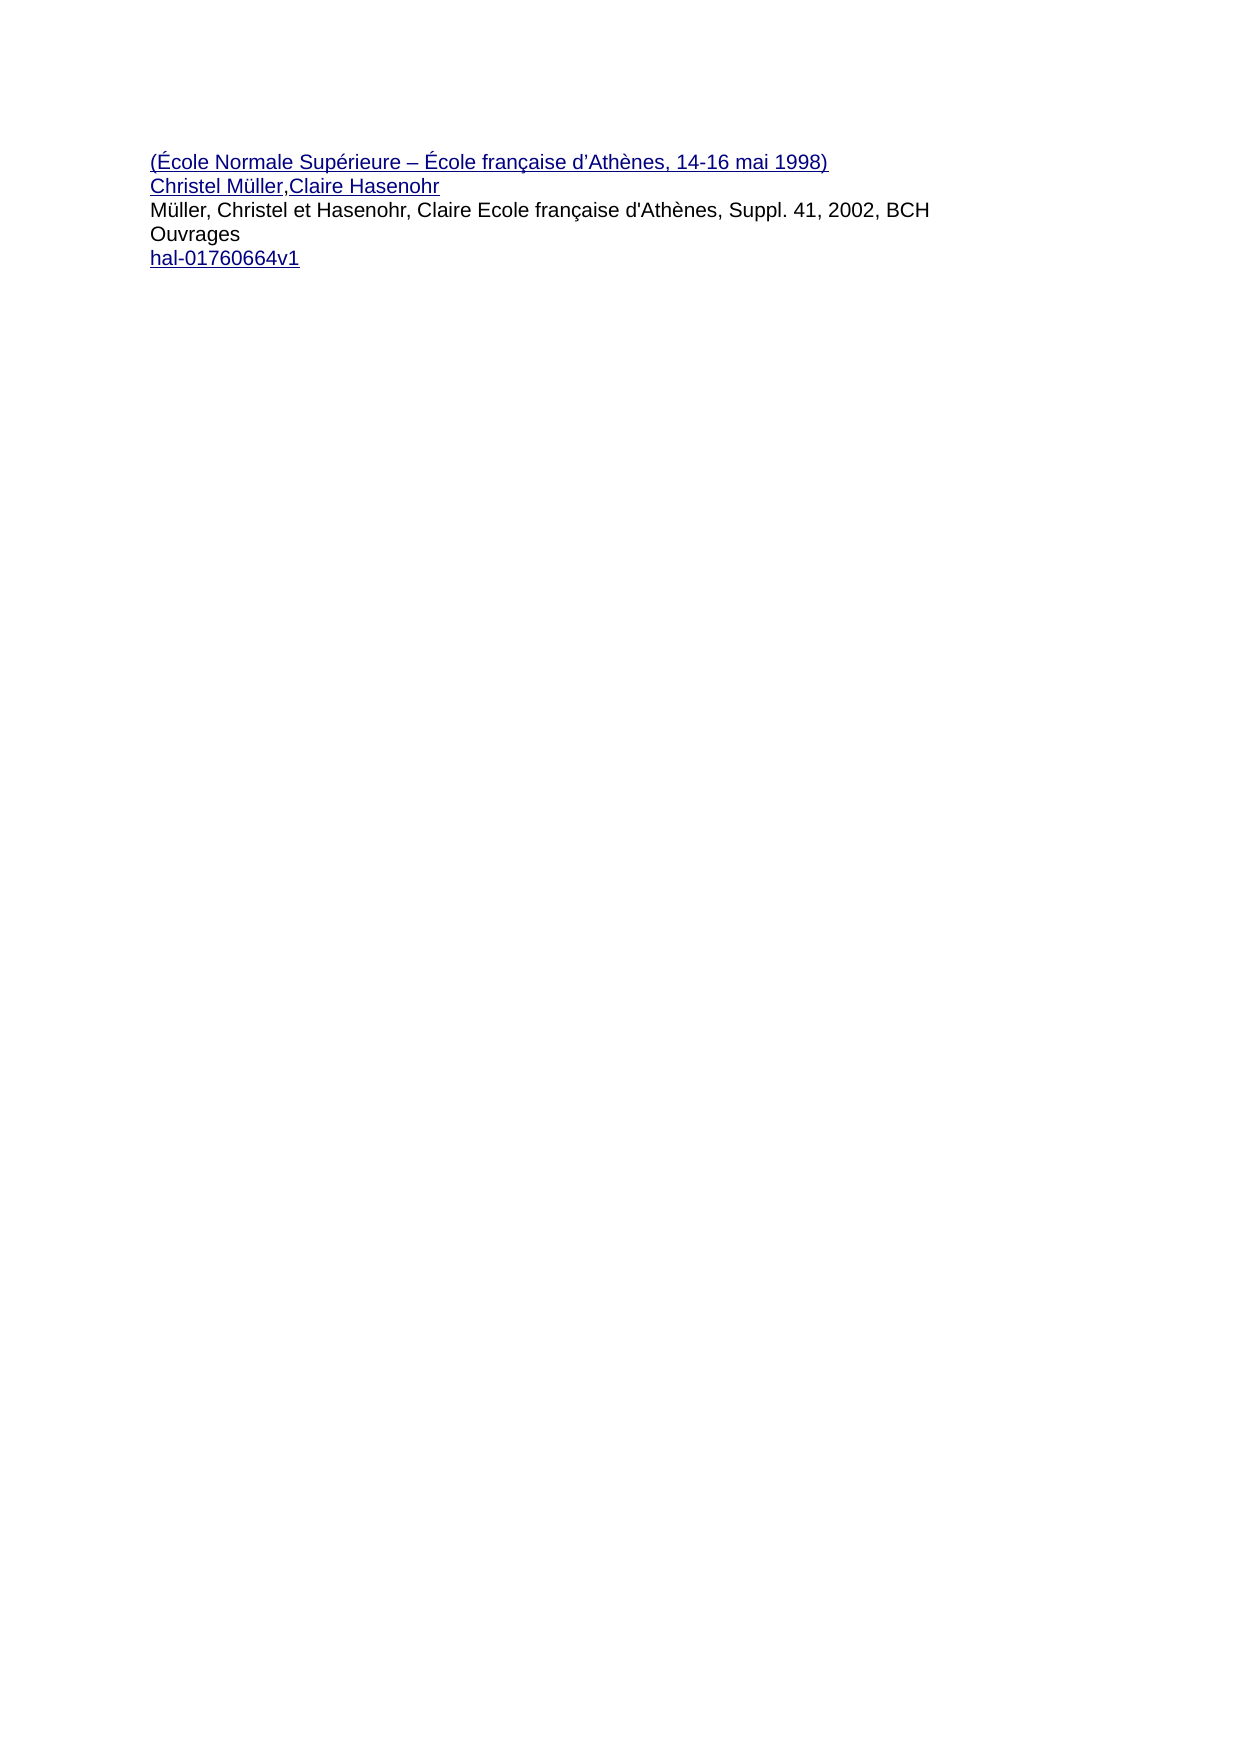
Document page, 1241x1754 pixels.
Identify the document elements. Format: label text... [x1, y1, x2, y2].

table_cell Les Italiens dans le monde grec (IIe s. av. J.-C. – Ier s. ap. J.-C.), Actes de la table ronde de Paris (École Normale Supérieure – École française d’Athènes, 14-16 mai 1998) Christel Müller,Claire Hasenohr Müller, Christel et Hasenohr, Claire Ecole française d'Athènes, Suppl. 41, 2002, BCH Ouvrages hal-01760664v1 [150, 150, 1090, 270]
